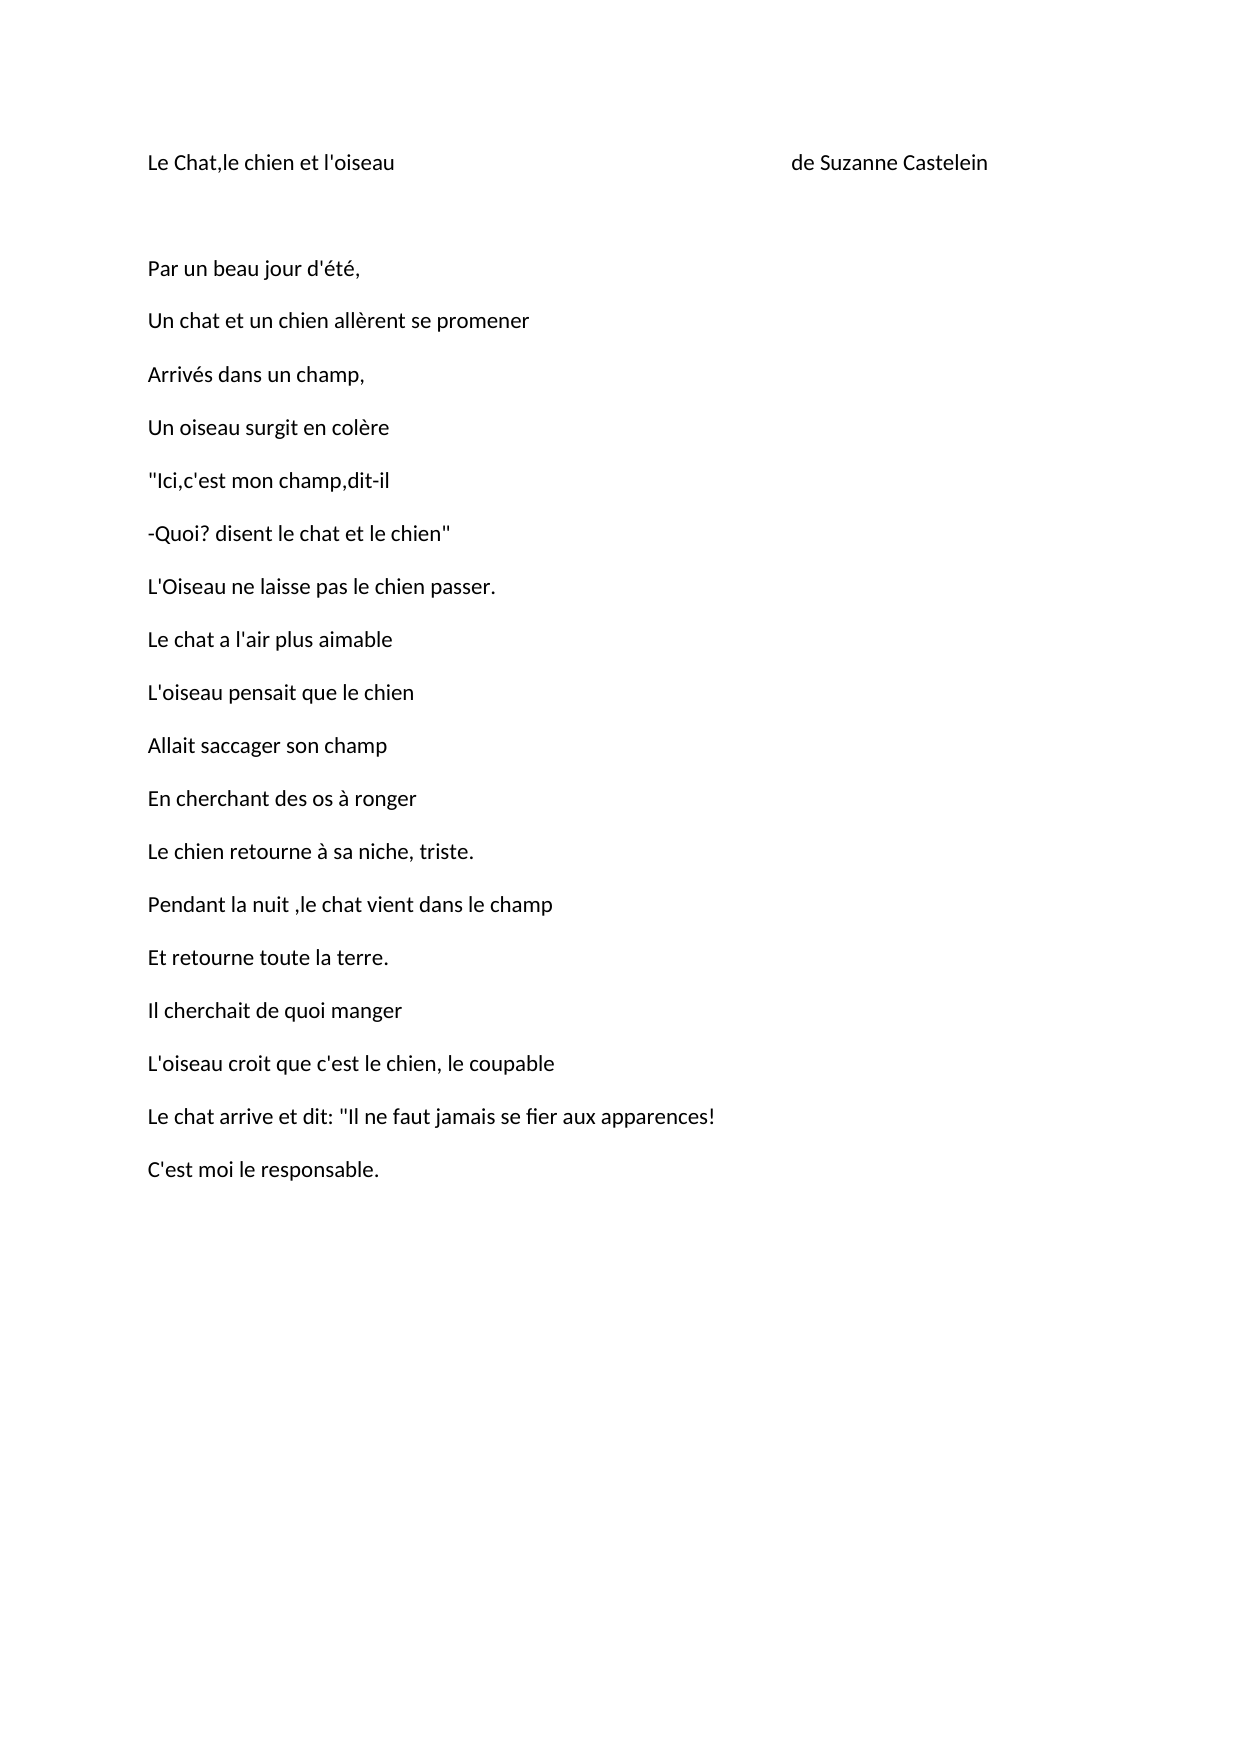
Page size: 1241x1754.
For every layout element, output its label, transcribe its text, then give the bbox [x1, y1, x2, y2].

text -Quoi? disent le chat et le chien" [148, 519, 1093, 547]
text Le chat arrive et dit: "Il ne faut jamais se fier aux apparences! [148, 1102, 1093, 1130]
text L'oiseau croit que c'est le chien, le coupable [148, 1049, 1093, 1077]
text "Ici,c'est mon champ,dit-il [148, 466, 1093, 494]
text Et retourne toute la terre. [148, 943, 1093, 971]
text Le chien retourne à sa niche, triste. [148, 837, 1093, 865]
text Un chat et un chien allèrent se promener [148, 307, 1093, 335]
text Le Chat,le chien et l'oiseau de Suzanne Castelein [148, 148, 1093, 176]
text C'est moi le responsable. [148, 1155, 1093, 1183]
text Il cherchait de quoi manger [148, 996, 1093, 1024]
text L'oiseau pensait que le chien [148, 678, 1093, 706]
text Le chat a l'air plus aimable [148, 625, 1093, 653]
text Arrivés dans un champ, [148, 360, 1093, 388]
text Pendant la nuit ,le chat vient dans le champ [148, 890, 1093, 918]
text L'Oiseau ne laisse pas le chien passer. [148, 572, 1093, 600]
text En cherchant des os à ronger [148, 784, 1093, 812]
text Allait saccager son champ [148, 731, 1093, 759]
text Un oiseau surgit en colère [148, 413, 1093, 441]
text Par un beau jour d'été, [148, 254, 1093, 282]
